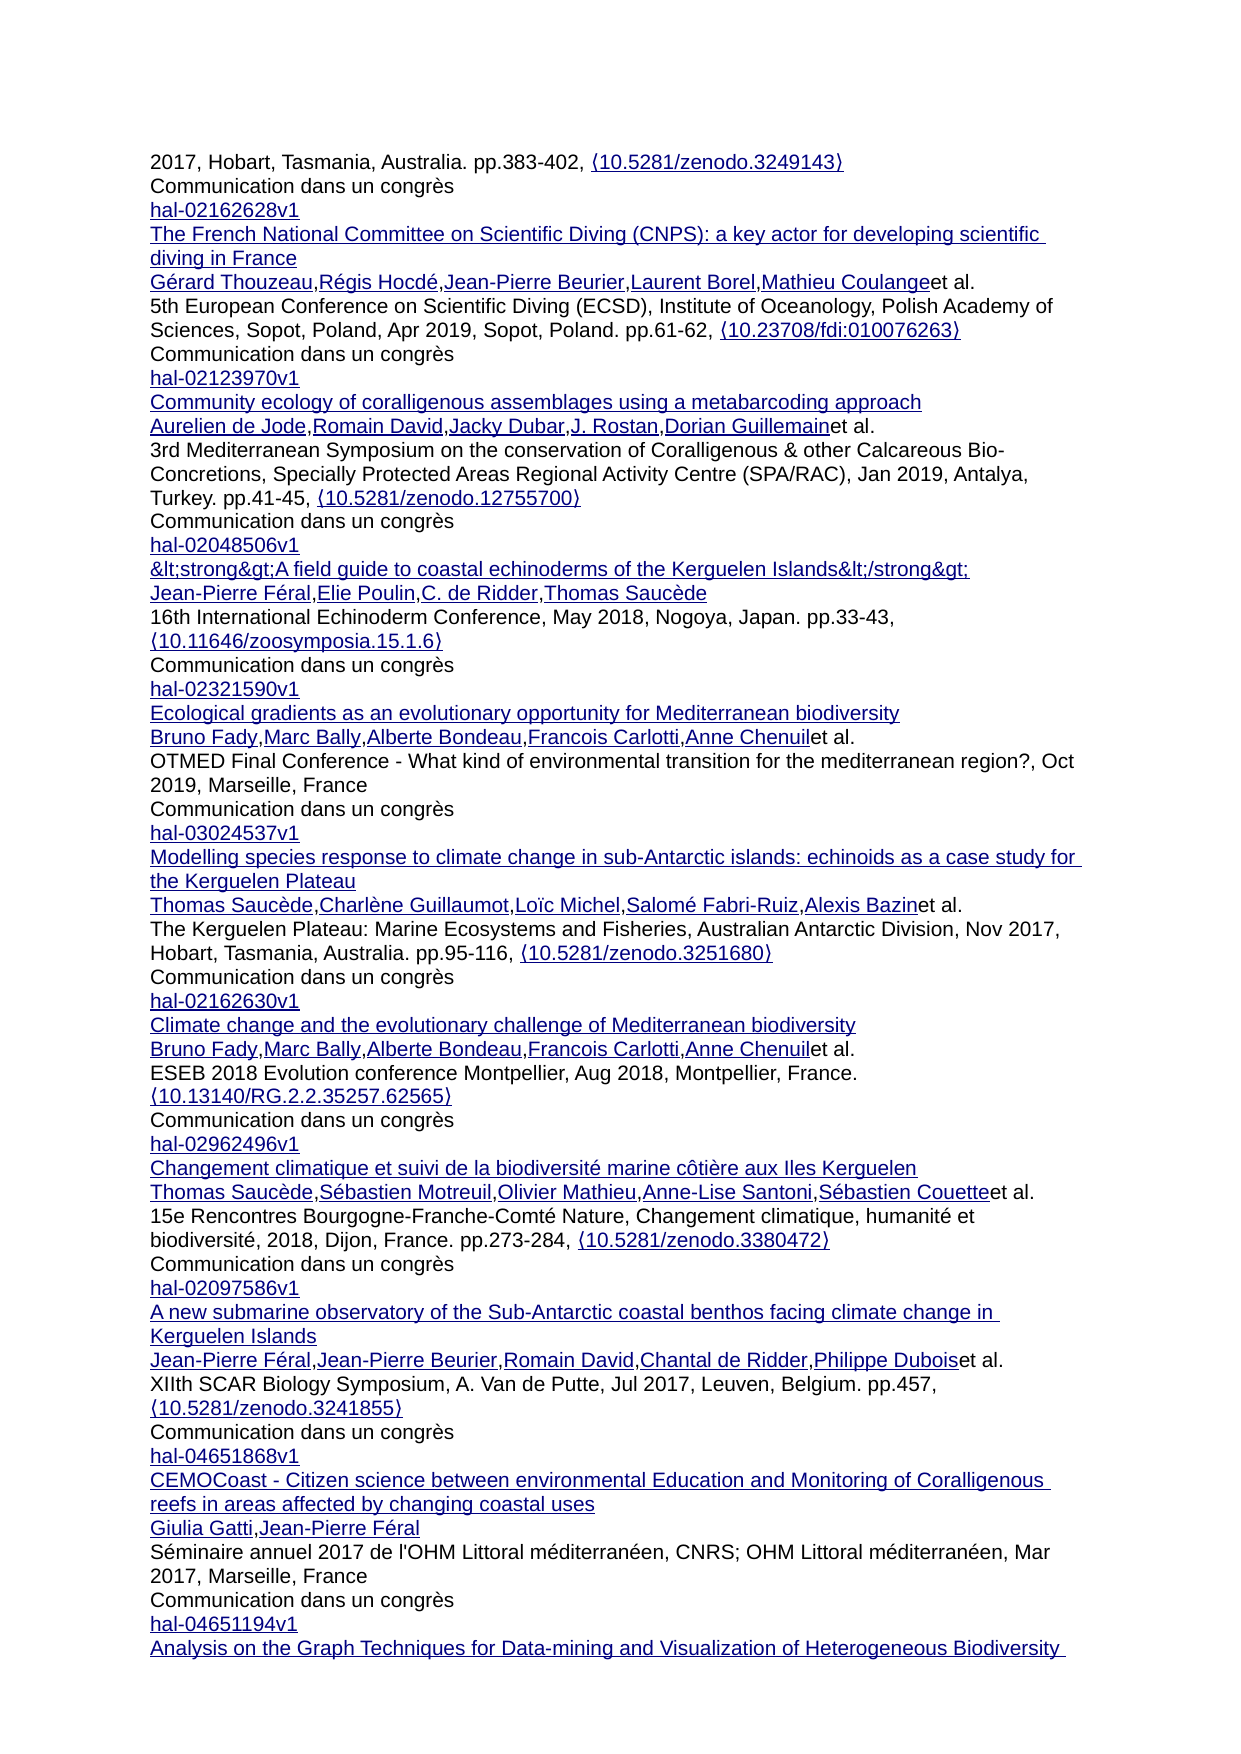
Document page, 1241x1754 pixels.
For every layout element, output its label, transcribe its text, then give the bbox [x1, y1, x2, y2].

table_cell Ecological gradients as an evolutionary opportunity for Mediterranean biodiversity Bruno Fady,Marc Bally,Alberte Bondeau,Francois Carlotti,Anne Chenuilet al. OTMED Final Conference - What kind of environmental transition for the mediterranean region?, Oct 2019, Marseille, France Communication dans un congrès hal-03024537v1 [150, 701, 1090, 845]
table_cell Climate change and the evolutionary challenge of Mediterranean biodiversity Bruno Fady,Marc Bally,Alberte Bondeau,Francois Carlotti,Anne Chenuilet al. ESEB 2018 Evolution conference Montpellier, Aug 2018, Montpellier, France. ⟨10.13140/RG.2.2.35257.62565⟩ Communication dans un congrès hal-02962496v1 [150, 1013, 1090, 1156]
table_cell Analysis on the Graph Techniques for Data-mining and Visualization of Heterogeneous Biodiversity [150, 1635, 1090, 1659]
table_cell 2017, Hobart, Tasmania, Australia. pp.383-402, ⟨10.5281/zenodo.3249143⟩ Communication dans un congrès hal-02162628v1 [150, 150, 1090, 222]
table_cell A new submarine observatory of the Sub-Antarctic coastal benthos facing climate change in Kerguelen Islands Jean-Pierre Féral,Jean-Pierre Beurier,Romain David,Chantal de Ridder,Philippe Duboiset al. XIIth SCAR Biology Symposium, A. Van de Putte, Jul 2017, Leuven, Belgium. pp.457, ⟨10.5281/zenodo.3241855⟩ Communication dans un congrès hal-04651868v1 [150, 1300, 1090, 1468]
table_cell &lt;strong&gt;A field guide to coastal echinoderms of the Kerguelen Islands&lt;/strong&gt; Jean-Pierre Féral,Elie Poulin,C. de Ridder,Thomas Saucède 16th International Echinoderm Conference, May 2018, Nogoya, Japan. pp.33-43, ⟨10.11646/zoosymposia.15.1.6⟩ Communication dans un congrès hal-02321590v1 [150, 557, 1090, 701]
table_cell CEMOCoast - Citizen science between environmental Education and Monitoring of Coralligenous reefs in areas affected by changing coastal uses Giulia Gatti,Jean-Pierre Féral Séminaire annuel 2017 de l'OHM Littoral méditerranéen, CNRS; OHM Littoral méditerranéen, Mar 2017, Marseille, France Communication dans un congrès hal-04651194v1 [150, 1468, 1090, 1635]
table_cell The French National Committee on Scientific Diving (CNPS): a key actor for developing scientific diving in France Gérard Thouzeau,Régis Hocdé,Jean-Pierre Beurier,Laurent Borel,Mathieu Coulangeet al. 5th European Conference on Scientific Diving (ECSD), Institute of Oceanology, Polish Academy of Sciences, ​Sopot, Poland, Apr 2019, Sopot, Poland. pp.61-62, ⟨10.23708/fdi:010076263⟩ Communication dans un congrès hal-02123970v1 [150, 222, 1090, 389]
table_cell Changement climatique et suivi de la biodiversité marine côtière aux Iles Kerguelen Thomas Saucède,Sébastien Motreuil,Olivier Mathieu,Anne-Lise Santoni,Sébastien Couetteet al. 15e Rencontres Bourgogne-Franche-Comté Nature, Changement climatique, humanité et biodiversité, 2018, Dijon, France. pp.273-284, ⟨10.5281/zenodo.3380472⟩ Communication dans un congrès hal-02097586v1 [150, 1156, 1090, 1300]
table_cell Community ecology of coralligenous assemblages using a metabarcoding approach Aurelien de Jode,Romain David,Jacky Dubar,J. Rostan,Dorian Guillemainet al. 3rd Mediterranean Symposium on the conservation of Coralligenous & other Calcareous Bio-Concretions, Specially Protected Areas Regional Activity Centre (SPA/RAC), Jan 2019, Antalya, Turkey. pp.41-45, ⟨10.5281/zenodo.12755700⟩ Communication dans un congrès hal-02048506v1 [150, 390, 1090, 557]
table_cell Modelling species response to climate change in sub-Antarctic islands: echinoids as a case study for the Kerguelen Plateau Thomas Saucède,Charlène Guillaumot,Loïc Michel,Salomé Fabri-Ruiz,Alexis Bazinet al. The Kerguelen Plateau: Marine Ecosystems and Fisheries, Australian Antarctic Division, Nov 2017, Hobart, Tasmania, Australia. pp.95-116, ⟨10.5281/zenodo.3251680⟩ Communication dans un congrès hal-02162630v1 [150, 845, 1090, 1012]
